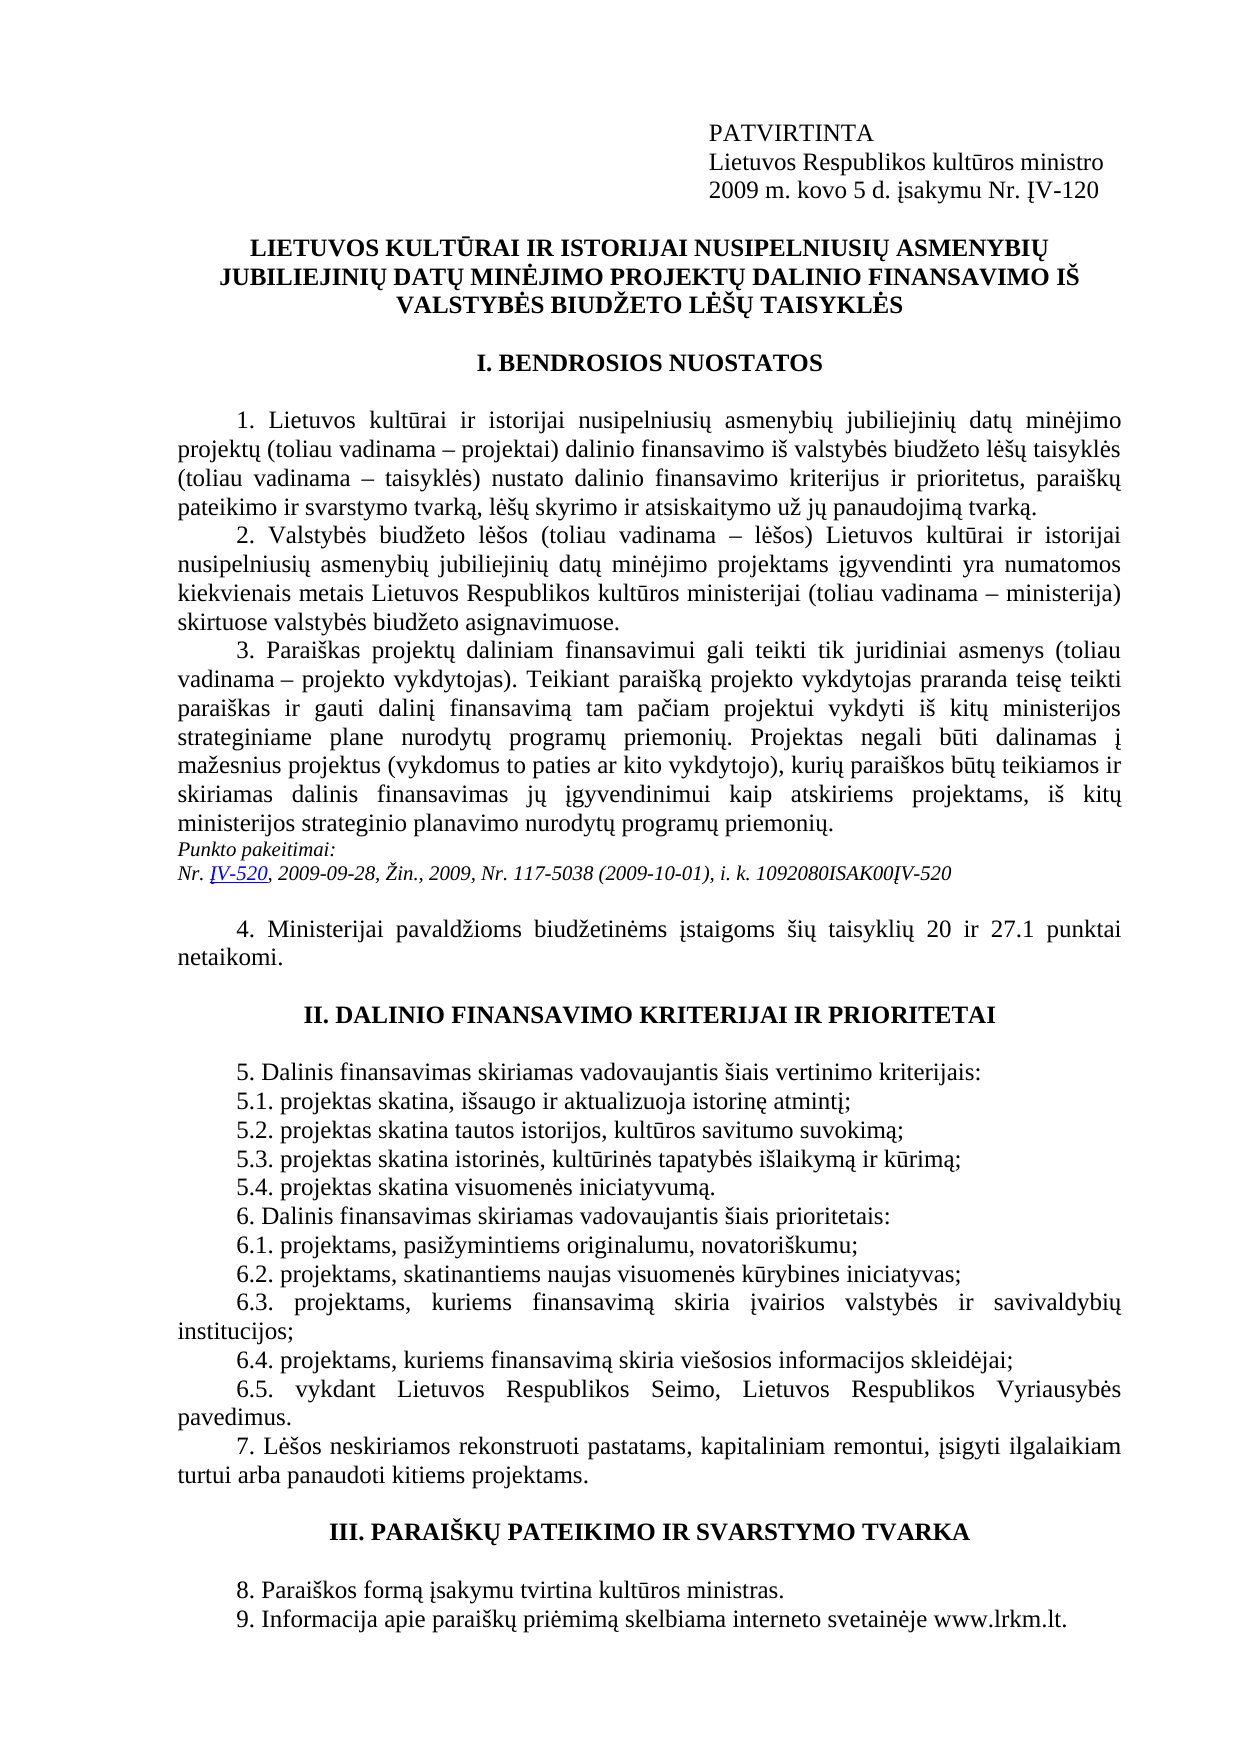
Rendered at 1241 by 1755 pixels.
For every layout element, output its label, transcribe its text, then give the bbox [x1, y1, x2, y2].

text Nr. ĮV-520, 2009-09-28, Žin., 2009, Nr. 117-5038 (2009-10-01), i. k. 1092080ISAK00ĮV-520 [177, 861, 1122, 885]
text 5.2. projektas skatina tautos istorijos, kultūros savitumo suvokimą; [177, 1115, 1122, 1144]
text 9. Informacija apie paraiškų priėmimą skelbiama interneto svetainėje www.lrkm.lt. [177, 1604, 1122, 1632]
text 3. Paraiškas projektų daliniam finansavimui gali teikti tik juridiniai asmenys (toliau vadinama – projekto vykdytojas). Teikiant paraišką projekto vykdytojas praranda teisę teikti paraiškas ir gauti dalinį finansavimą tam pačiam projektui vykdyti iš kitų ministerijos strateginiame plane nurodytų programų priemonių. Projektas negali būti dalinamas į mažesnius projektus (vykdomus to paties ar kito vykdytojo), kurių paraiškos būtų teikiamos ir skiriamas dalinis finansavimas jų įgyvendinimui kaip atskiriems projektams, iš kitų ministerijos strateginio planavimo nurodytų programų priemonių. [177, 636, 1122, 837]
text 6.2. projektams, skatinantiems naujas visuomenės kūrybines iniciatyvas; [177, 1259, 1122, 1287]
text 2. Valstybės biudžeto lėšos (toliau vadinama – lėšos) Lietuvos kultūrai ir istorijai nusipelniusių asmenybių jubiliejinių datų minėjimo projektams įgyvendinti yra numatomos kiekvienais metais Lietuvos Respublikos kultūros ministerijai (toliau vadinama – ministerija) skirtuose valstybės biudžeto asignavimuose. [177, 521, 1122, 636]
text 6.1. projektams, pasižymintiems originalumu, novatoriškumu; [177, 1230, 1122, 1259]
text 6.4. projektams, kuriems finansavimą skiria viešosios informacijos skleidėjai; [177, 1345, 1122, 1374]
text 6.3. projektams, kuriems finansavimą skiria įvairios valstybės ir savivaldybių institucijos; [177, 1287, 1122, 1345]
text 5.1. projektas skatina, išsaugo ir aktualizuoja istorinę atmintį; [177, 1086, 1122, 1115]
text 6. Dalinis finansavimas skiriamas vadovaujantis šiais prioritetais: [177, 1201, 1122, 1230]
text 2009 m. kovo 5 d. įsakymu Nr. ĮV-120 [177, 176, 1122, 204]
text I. BENDROSIOS NUOSTATOS [177, 348, 1122, 377]
text 7. Lėšos neskiriamos rekonstruoti pastatams, kapitaliniam remontui, įsigyti ilgalaikiam turtui arba panaudoti kitiems projektams. [177, 1431, 1122, 1489]
text Lietuvos Respublikos kultūros ministro [177, 147, 1122, 176]
text 1. Lietuvos kultūrai ir istorijai nusipelniusių asmenybių jubiliejinių datų minėjimo projektų (toliau vadinama – projektai) dalinio finansavimo iš valstybės biudžeto lėšų taisyklės (toliau vadinama – taisyklės) nustato dalinio finansavimo kriterijus ir prioritetus, paraiškų pateikimo ir svarstymo tvarką, lėšų skyrimo ir atsiskaitymo už jų panaudojimą tvarką. [177, 406, 1122, 521]
text 5. Dalinis finansavimas skiriamas vadovaujantis šiais vertinimo kriterijais: [177, 1057, 1122, 1086]
text 6.5. vykdant Lietuvos Respublikos Seimo, Lietuvos Respublikos Vyriausybės pavedimus. [177, 1374, 1122, 1431]
text 4. Ministerijai pavaldžioms biudžetinėms įstaigoms šių taisyklių 20 ir 27.1 punktai netaikomi. [177, 914, 1122, 971]
text LIETUVOS KULTŪRAI IR ISTORIJAI NUSIPELNIUSIŲ ASMENYBIŲ JUBILIEJINIŲ DATŲ MINĖJIMO PROJEKTŲ DALINIO FINANSAVIMO IŠ VALSTYBĖS BIUDŽETO LĖŠŲ TAISYKLĖS [177, 233, 1122, 319]
text 5.4. projektas skatina visuomenės iniciatyvumą. [177, 1172, 1122, 1201]
text 8. Paraiškos formą įsakymu tvirtina kultūros ministras. [177, 1575, 1122, 1604]
text PATVIRTINTA [709, 118, 1122, 147]
text III. PARAIŠKŲ PATEIKIMO IR SVARSTYMO TVARKA [177, 1517, 1122, 1546]
text II. DALINIO FINANSAVIMO KRITERIJAI IR PRIORITETAI [177, 1000, 1122, 1029]
text 5.3. projektas skatina istorinės, kultūrinės tapatybės išlaikymą ir kūrimą; [177, 1144, 1122, 1172]
text Punkto pakeitimai: [177, 837, 1122, 861]
